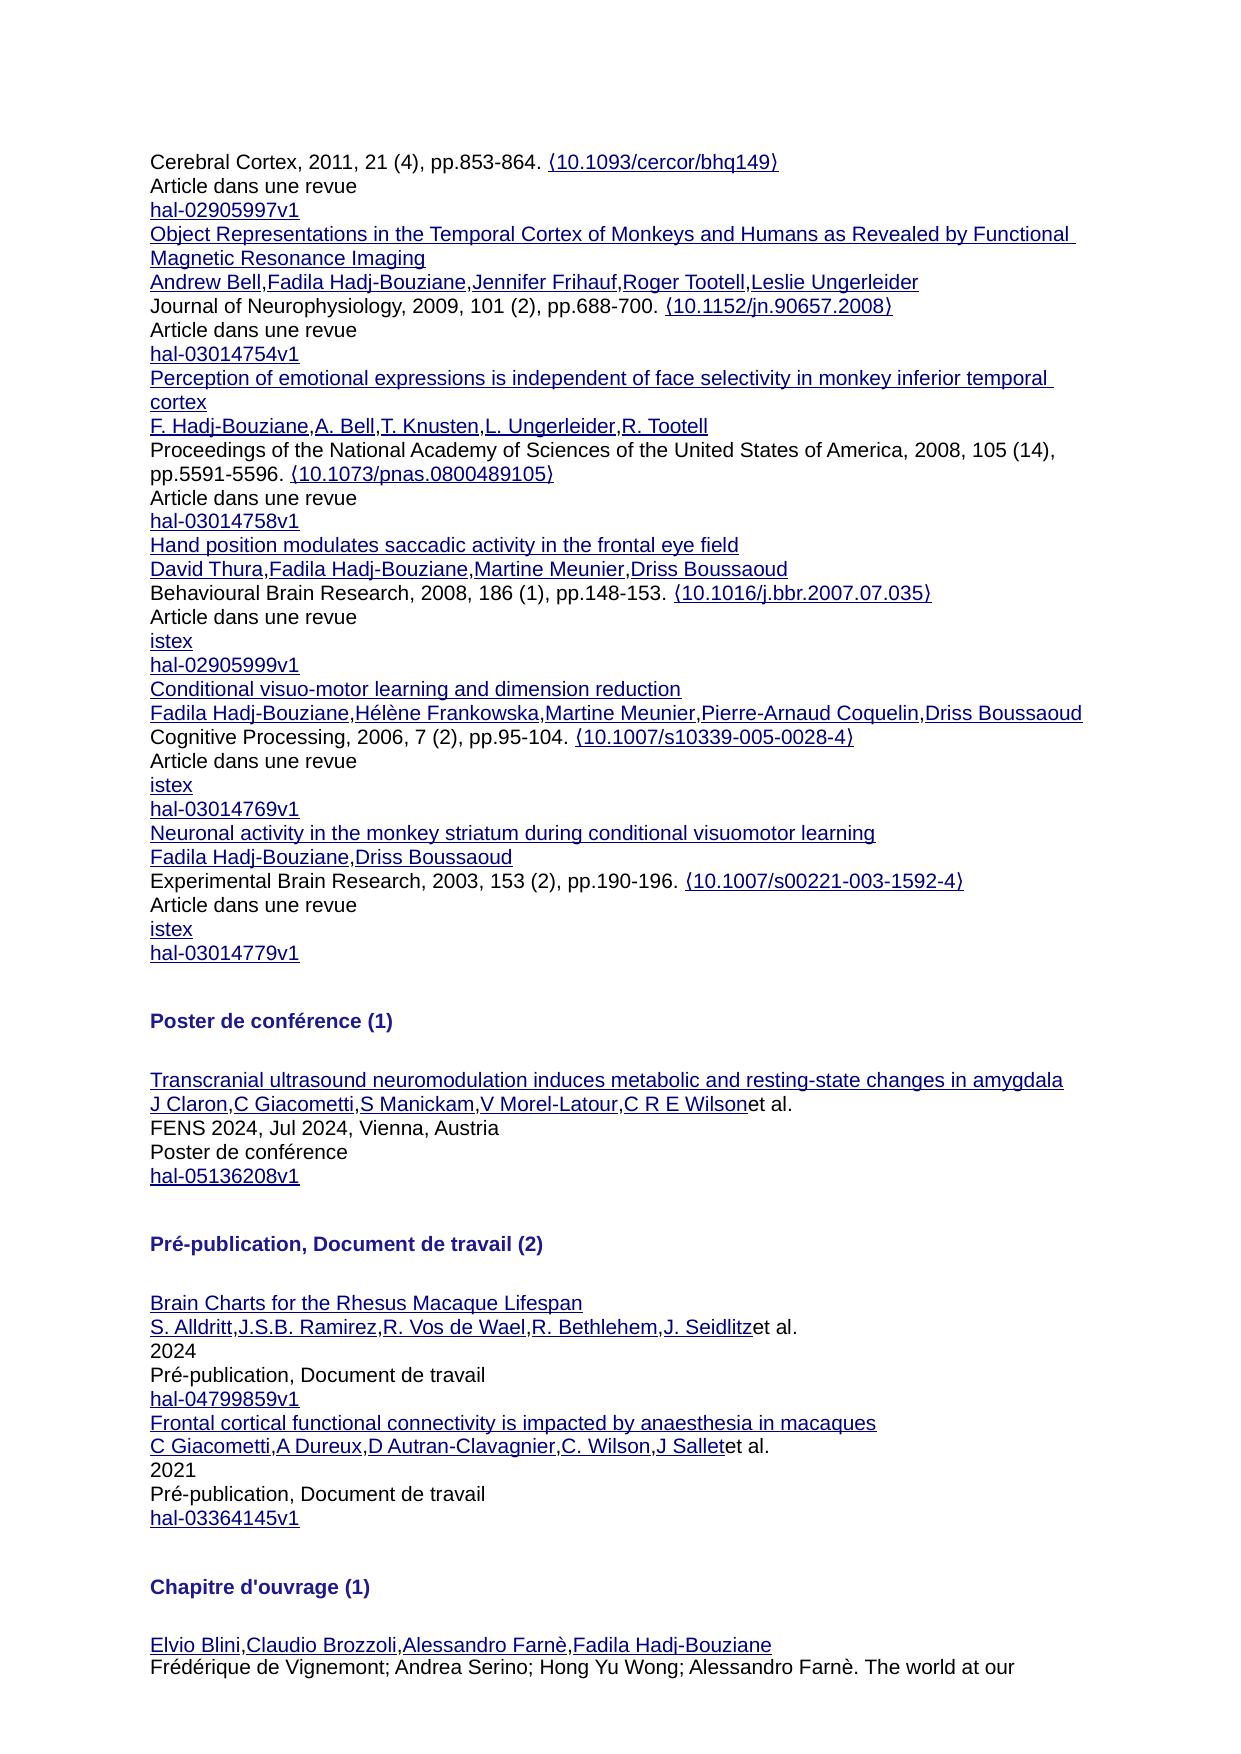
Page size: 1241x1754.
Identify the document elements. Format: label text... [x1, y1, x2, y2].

subtitle Chapitre d'ouvrage (1) [150, 1575, 1090, 1599]
table_cell Perception of emotional expressions is independent of face selectivity in monkey inferior temporal cortex F. Hadj-Bouziane,A. Bell,T. Knusten,L. Ungerleider,R. Tootell Proceedings of the National Academy of Sciences of the United States of America, 2008, 105 (14), pp.5591-5596. ⟨10.1073/pnas.0800489105⟩ Article dans une revue hal-03014758v1 [150, 366, 1090, 533]
table_cell Object Representations in the Temporal Cortex of Monkeys and Humans as Revealed by Functional Magnetic Resonance Imaging Andrew Bell,Fadila Hadj-Bouziane,Jennifer Frihauf,Roger Tootell,Leslie Ungerleider Journal of Neurophysiology, 2009, 101 (2), pp.688-700. ⟨10.1152/jn.90657.2008⟩ Article dans une revue hal-03014754v1 [150, 222, 1090, 366]
table_header Brain Charts for the Rhesus Macaque Lifespan S. Alldritt,J.S.B. Ramirez,R. Vos de Wael,R. Bethlehem,J. Seidlitzet al. 2024 Pré-publication, Document de travail hal-04799859v1 [150, 1291, 1090, 1410]
table_cell Hand position modulates saccadic activity in the frontal eye field David Thura,Fadila Hadj-Bouziane,Martine Meunier,Driss Boussaoud Behavioural Brain Research, 2008, 186 (1), pp.148-153. ⟨10.1016/j.bbr.2007.07.035⟩ Article dans une revue istex hal-02905999v1 [150, 533, 1090, 677]
table_cell Neuronal activity in the monkey striatum during conditional visuomotor learning Fadila Hadj-Bouziane,Driss Boussaoud Experimental Brain Research, 2003, 153 (2), pp.190-196. ⟨10.1007/s00221-003-1592-4⟩ Article dans une revue istex hal-03014779v1 [150, 821, 1090, 964]
table_cell Cerebral Cortex, 2011, 21 (4), pp.853-864. ⟨10.1093/cercor/bhq149⟩ Article dans une revue hal-02905997v1 [150, 150, 1090, 222]
subtitle Poster de conférence (1) [150, 1009, 1090, 1033]
table_cell Frontal cortical functional connectivity is impacted by anaesthesia in macaques C Giacometti,A Dureux,D Autran-Clavagnier,C. Wilson,J Salletet al. 2021 Pré-publication, Document de travail hal-03364145v1 [150, 1410, 1090, 1530]
table_header Close is better: visual perception in peripersonal space. In: The Peripersonal Space Elvio Blini,Claudio Brozzoli,Alessandro Farnè,Fadila Hadj-Bouziane Frédérique de Vignemont; Andrea Serino; Hong Yu Wong; Alessandro Farnè. The world at our fingertips: a multidisciplinary exploration of peripersonal space, OXFORD UNIVERSITY PRESS, pp.47-60, 2021, 9780198851738. ⟨10.1093/oso/9780198851738.003.0003⟩ Chapitre d'ouvrage hal-04954850v1 [150, 1633, 1090, 1679]
table_cell Conditional visuo-motor learning and dimension reduction Fadila Hadj-Bouziane,Hélène Frankowska,Martine Meunier,Pierre-Arnaud Coquelin,Driss Boussaoud Cognitive Processing, 2006, 7 (2), pp.95-104. ⟨10.1007/s10339-005-0028-4⟩ Article dans une revue istex hal-03014769v1 [150, 677, 1090, 821]
subtitle Pré-publication, Document de travail (2) [150, 1232, 1090, 1256]
table_header Transcranial ultrasound neuromodulation induces metabolic and resting-state changes in amygdala J Claron,C Giacometti,S Manickam,V Morel-Latour,C R E Wilsonet al. FENS 2024, Jul 2024, Vienna, Austria Poster de conférence hal-05136208v1 [150, 1068, 1090, 1187]
